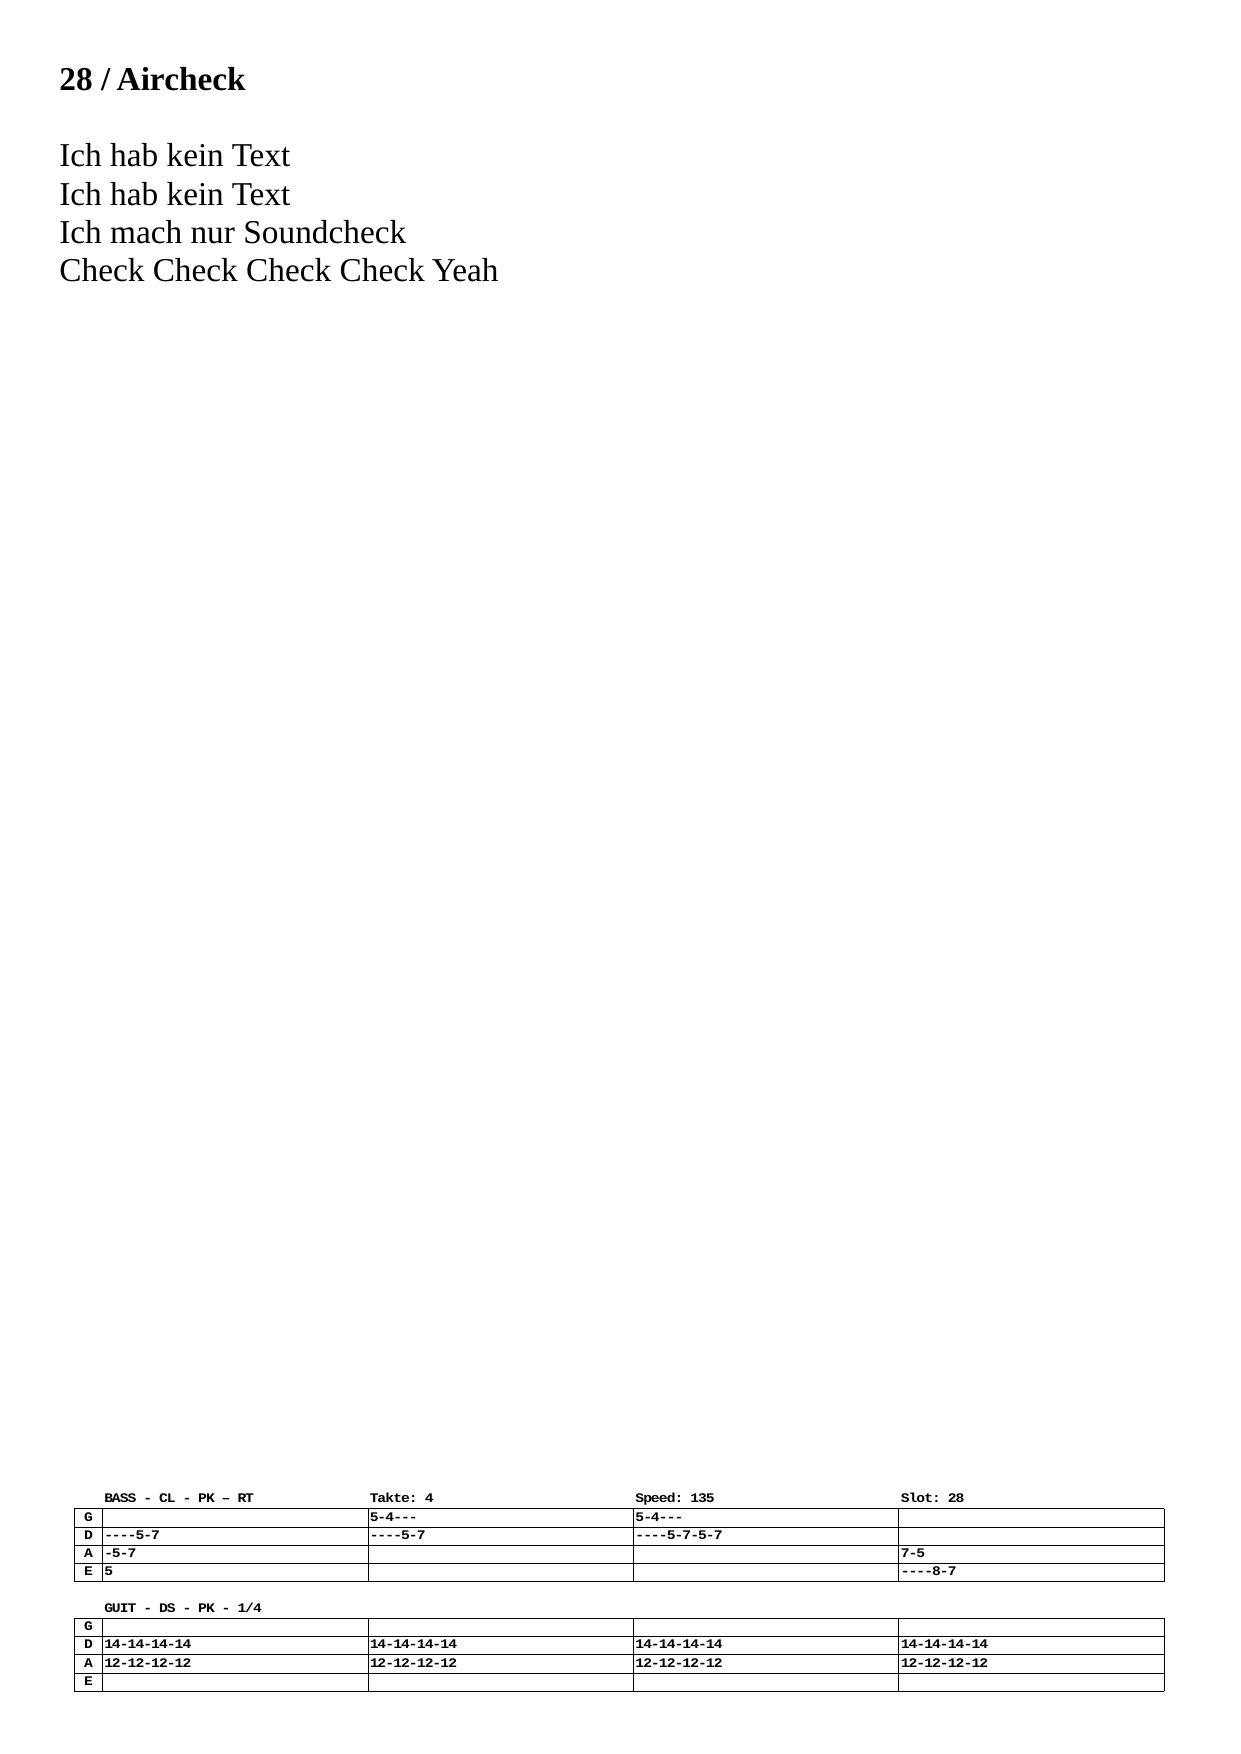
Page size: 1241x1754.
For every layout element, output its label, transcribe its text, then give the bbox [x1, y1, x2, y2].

text Ich hab kein Text Ich hab kein Text [59, 136, 1181, 212]
text Ich mach nur Soundcheck [59, 212, 1181, 251]
text Check Check Check Check Yeah [59, 251, 1181, 289]
text 28 / Aircheck [59, 59, 1181, 97]
